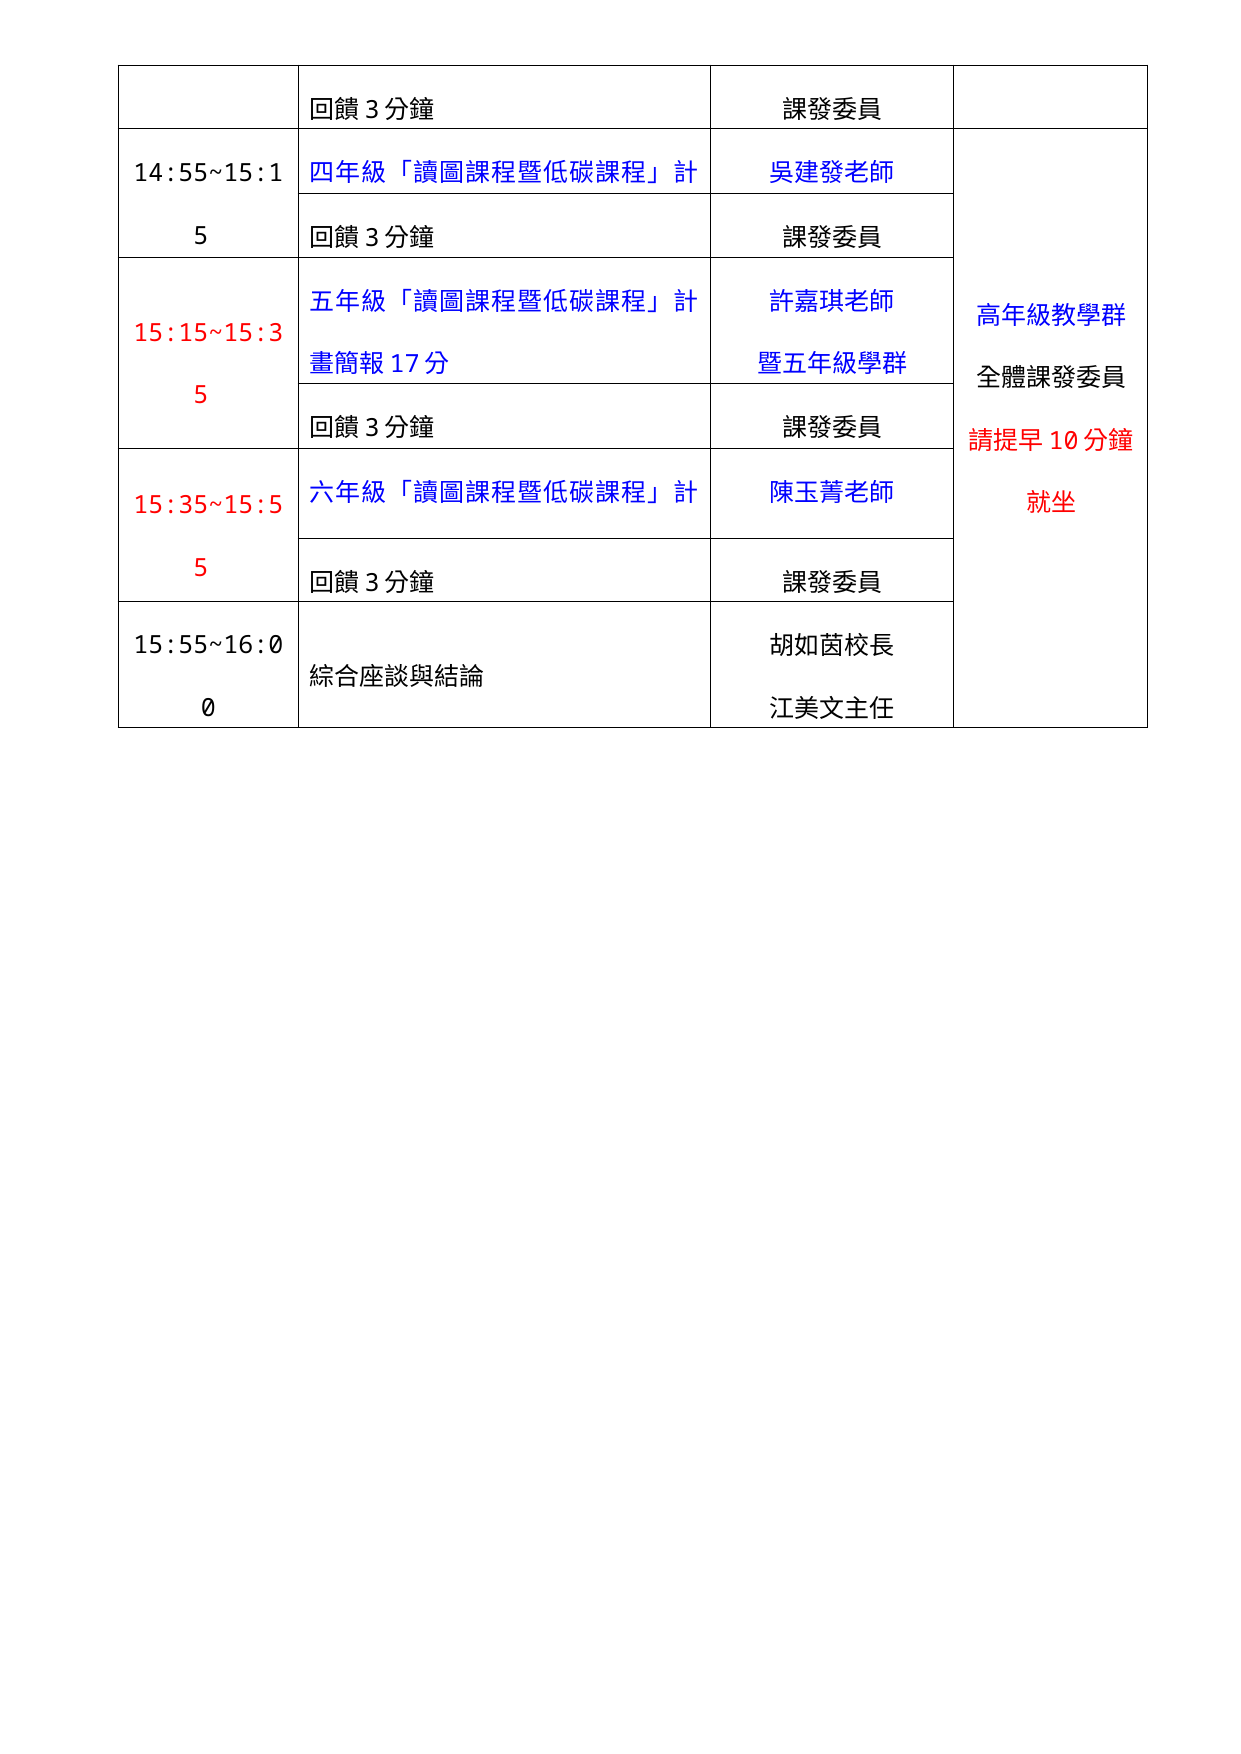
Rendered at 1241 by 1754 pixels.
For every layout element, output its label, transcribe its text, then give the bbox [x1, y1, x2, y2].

table_cell 課發委員 [711, 384, 953, 448]
table_cell 課發委員 [711, 194, 953, 257]
table_cell 15:35~15:55 [119, 449, 298, 601]
table_cell 回饋3分鐘 [299, 66, 710, 128]
table_cell 14:55~15:15 [119, 129, 298, 257]
table_cell 陳玉菁老師 暨六年級學群 [711, 449, 953, 537]
table_cell 四年級「讀圖課程暨低碳課程」計畫簡報17分 [299, 129, 710, 193]
table_cell 吳建發老師 暨四年級學群 [711, 129, 953, 193]
table_cell 回饋3分鐘 [299, 194, 710, 257]
table_cell [954, 66, 1147, 128]
table_cell 回饋3分鐘 [299, 384, 710, 448]
table_cell 課發委員 [711, 66, 953, 128]
table_cell 回饋3分鐘 [299, 539, 710, 601]
table_cell 高年級教學群 全體課發委員 請提早10分鐘就坐 [954, 129, 1147, 727]
table_cell 課發委員 [711, 539, 953, 601]
table_cell 許嘉琪老師 暨五年級學群 [711, 258, 953, 383]
table_cell [119, 66, 298, 128]
table_cell 六年級「讀圖課程暨低碳課程」計畫簡報17分 [299, 449, 710, 537]
table_cell 五年級「讀圖課程暨低碳課程」計畫簡報17分 [299, 258, 710, 383]
table_cell 15:15~15:35 [119, 258, 298, 448]
table_cell 綜合座談與結論 [299, 602, 710, 727]
table_cell 15:55~16:00 [119, 602, 298, 727]
table_cell 胡如茵校長 江美文主任 [711, 602, 953, 727]
